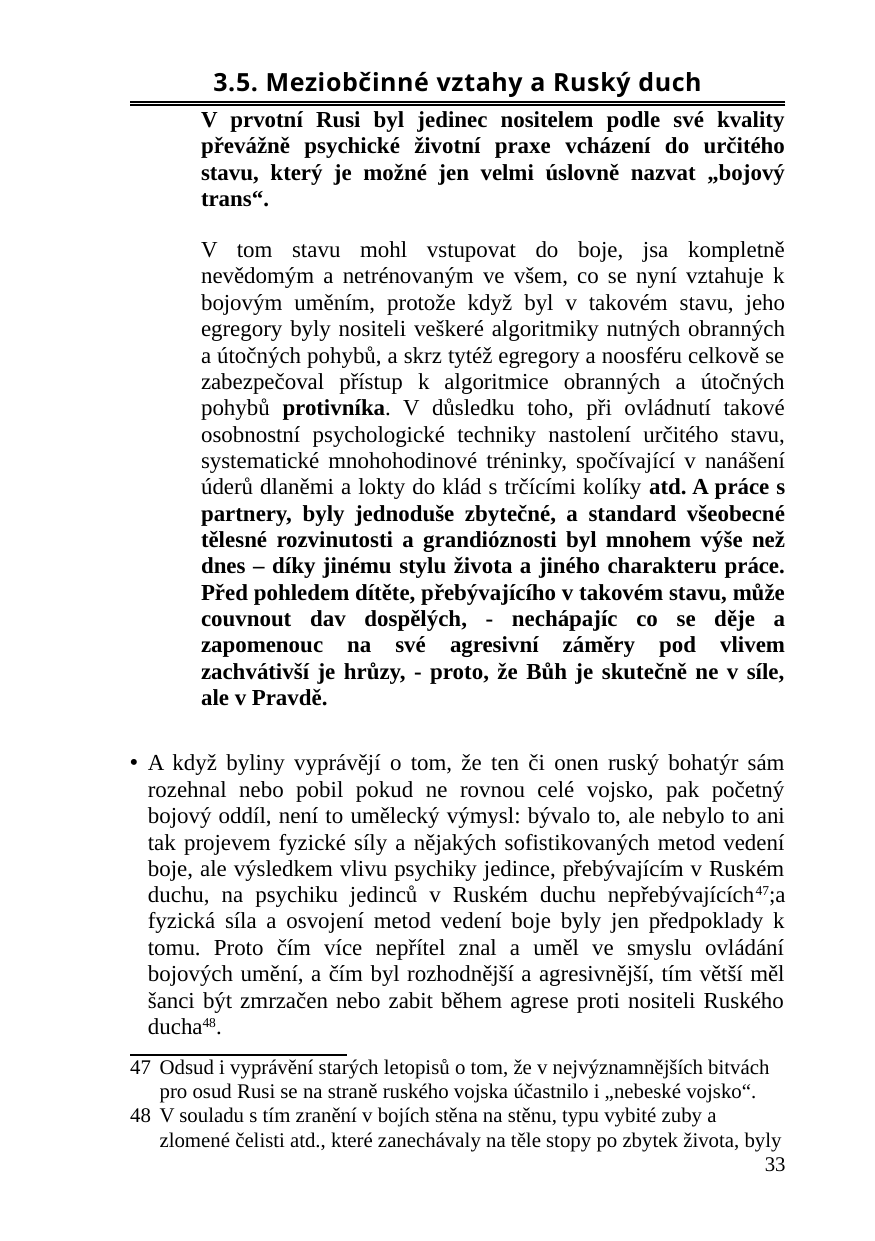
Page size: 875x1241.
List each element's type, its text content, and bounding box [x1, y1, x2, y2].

text V prvotní Rusi byl jedinec nositelem podle své kvality převážně psychické životní praxe vcházení do určitého stavu, který je možné jen velmi úslovně nazvat „bojový trans“. [201, 106, 785, 211]
text V tom stavu mohl vstupovat do boje, jsa kompletně nevědomým a netrénovaným ve všem, co se nyní vztahuje k bojovým uměním, protože když byl v takovém stavu, jeho egregory byly nositeli veškeré algoritmiky nutných obranných a útočných pohybů, a skrz tytéž egregory a noosféru celkově se zabezpečoval přístup k algoritmice obranných a útočných pohybů protivníka. V důsledku toho, při ovládnutí takové osobnostní psychologické techniky nastolení určitého stavu, systematické mnohohodinové tréninky, spočívající v nanášení úderů dlaněmi a lokty do klád s trčícími kolíky atd. A práce s partnery, byly jednoduše zbytečné, a standard všeobecné tělesné rozvinutosti a grandióznosti byl mnohem výše než dnes – díky jinému stylu života a jiného charakteru práce. Před pohledem dítěte, přebývajícího v takovém stavu, může couvnout dav dospělých, - nechápajíc co se děje a zapomenouc na své agresivní záměry pod vlivem zachvátivší je hrůzy, - proto, že Bůh je skutečně ne v síle, ale v Pravdě. [201, 236, 785, 711]
list Odsud i vyprávění starých letopisů o tom, že v nejvýznamnějších bitvách pro osud Rusi se na straně ruského vojska účastnilo i „nebeské vojsko“. [130, 1055, 785, 1103]
list V souladu s tím zranění v bojích stěna na stěnu, typu vybité zuby a zlomené čelisti atd., které zanechávaly na těle stopy po zbytek života, byly [130, 1103, 785, 1152]
list A když byliny vyprávějí o tom, že ten či onen ruský bohatýr sám rozehnal nebo pobil pokud ne rovnou celé vojsko, pak početný bojový oddíl, není to umělecký výmysl: bývalo to, ale nebylo to ani tak projevem fyzické síly a nějakých sofistikovaných metod vedení boje, ale výsledkem vlivu psychiky jedince, přebývajícím v Ruském duchu, na psychiku jedinců v Ruském duchu nepřebývajících;a fyzická síla a osvojení metod vedení boje byly jen předpoklady k tomu. Proto čím více nepřítel znal a uměl ve smyslu ovládání bojových umění, a čím byl rozhodnější a agresivnější, tím větší měl šanci být zmrzačen nebo zabit během agrese proti nositeli Ruského ducha. [130, 749, 785, 1039]
